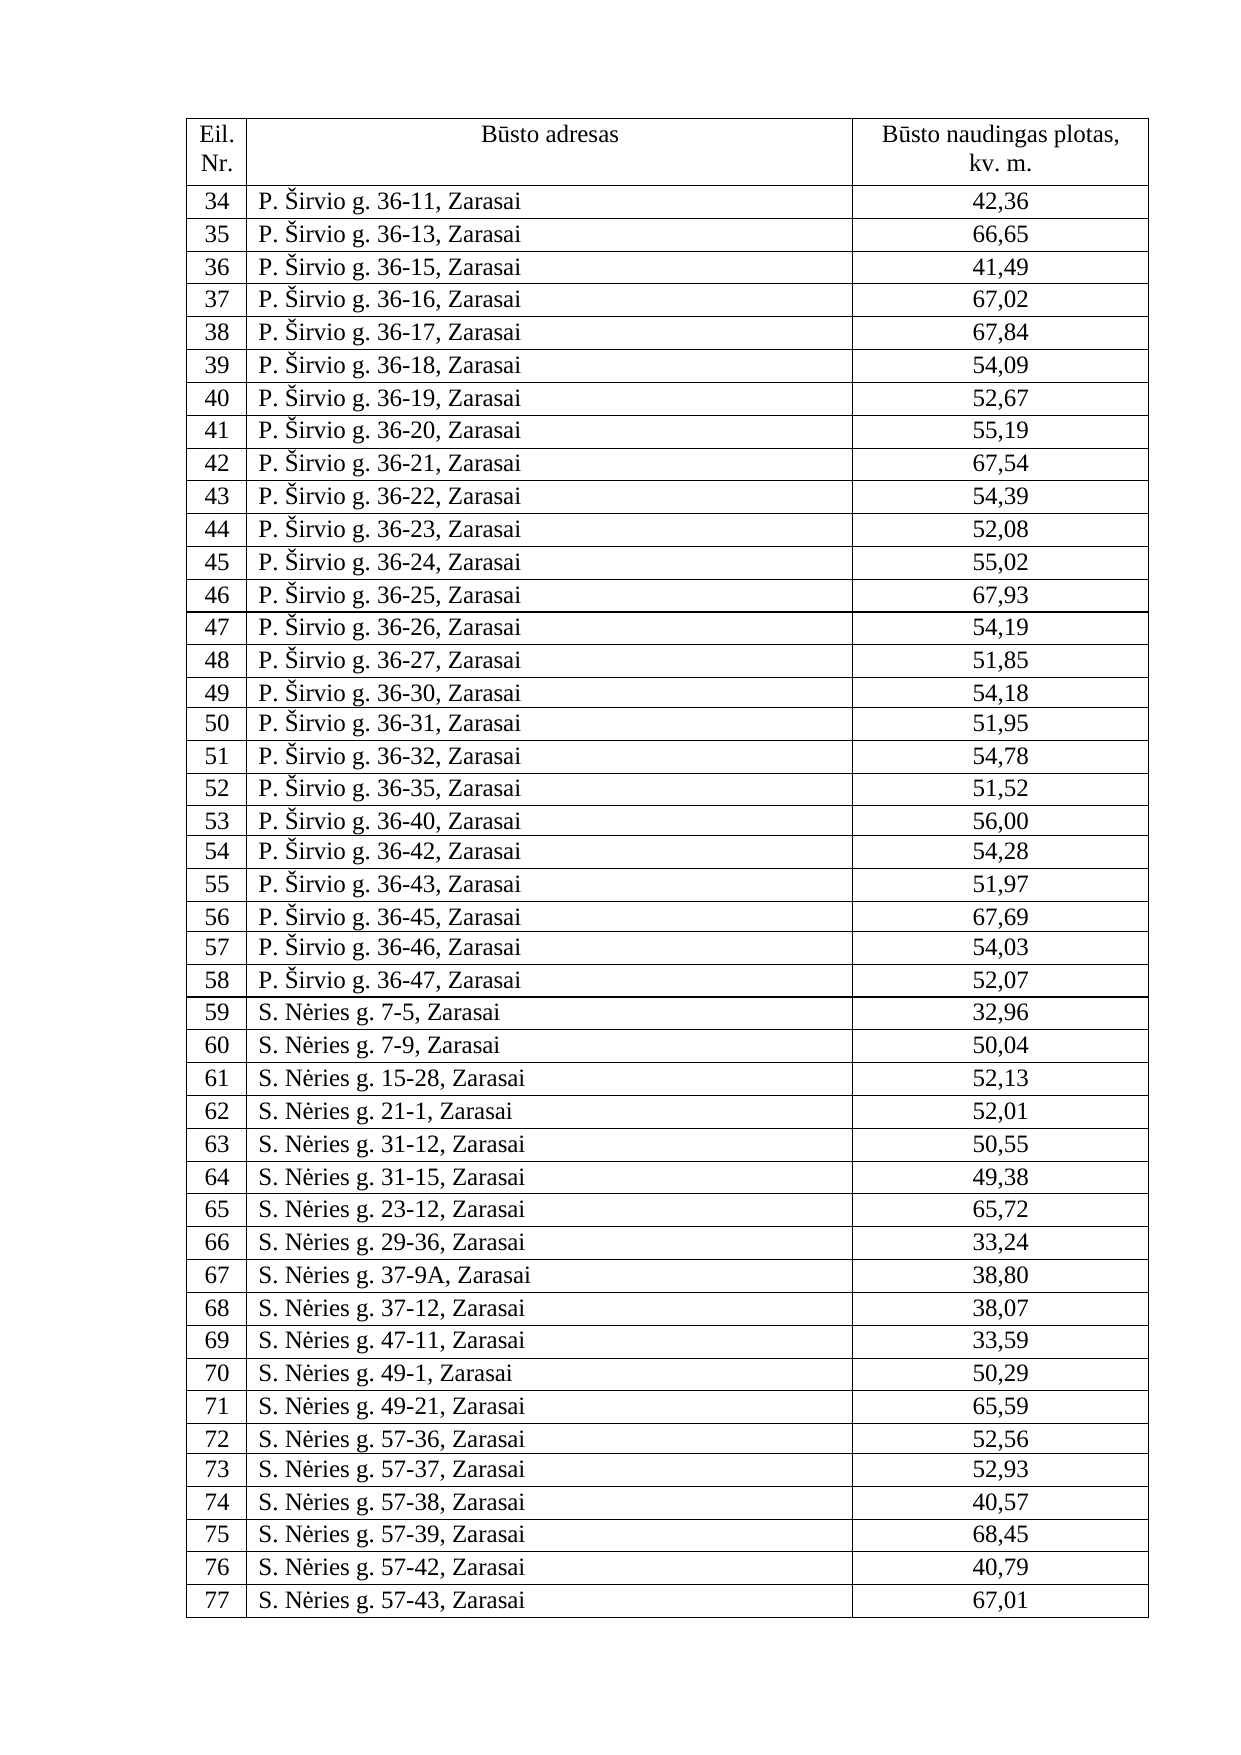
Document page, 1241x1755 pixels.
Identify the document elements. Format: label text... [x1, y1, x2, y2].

table_cell 39 [187, 350, 246, 382]
table_cell 68,45 [853, 1520, 1148, 1551]
table_cell 50,29 [853, 1359, 1148, 1390]
table_cell 37 [187, 284, 246, 316]
table_cell 67 [187, 1260, 246, 1292]
table_cell P. Širvio g. 36-20, Zarasai [247, 416, 852, 447]
table_cell 38 [187, 317, 246, 349]
table_cell 67,01 [853, 1585, 1148, 1617]
table_cell S. Nėries g. 57-43, Zarasai [247, 1585, 852, 1617]
table_cell S. Nėries g. 49-21, Zarasai [247, 1391, 852, 1423]
table_cell 54 [187, 836, 246, 868]
table_cell 71 [187, 1391, 246, 1423]
table_cell S. Nėries g. 15-28, Zarasai [247, 1063, 852, 1095]
table_cell P. Širvio g. 36-46, Zarasai [247, 932, 852, 964]
table_cell 67,02 [853, 284, 1148, 316]
table_cell 54,19 [853, 613, 1148, 644]
table_cell P. Širvio g. 36-31, Zarasai [247, 708, 852, 740]
table_cell 33,59 [853, 1326, 1148, 1357]
table_cell 41 [187, 416, 246, 447]
table_cell P. Širvio g. 36-40, Zarasai [247, 806, 852, 835]
table_cell 42,36 [853, 186, 1148, 218]
table_cell 65 [187, 1194, 246, 1226]
table_cell P. Širvio g. 36-35, Zarasai [247, 774, 852, 805]
table_cell 67,84 [853, 317, 1148, 349]
table_cell 35 [187, 219, 246, 251]
table_cell 54,78 [853, 741, 1148, 772]
table_cell S. Nėries g. 37-9A, Zarasai [247, 1260, 852, 1292]
table_cell 48 [187, 645, 246, 677]
table_cell P. Širvio g. 36-22, Zarasai [247, 481, 852, 513]
table_cell 52,07 [853, 965, 1148, 996]
table_cell 57 [187, 932, 246, 964]
table_cell 51 [187, 741, 246, 772]
table_cell 38,80 [853, 1260, 1148, 1292]
table_cell 60 [187, 1030, 246, 1062]
table_cell 33,24 [853, 1227, 1148, 1259]
table_cell 67,69 [853, 902, 1148, 931]
table_cell 46 [187, 580, 246, 611]
table_cell 73 [187, 1454, 246, 1486]
table_cell S. Nėries g. 57-36, Zarasai [247, 1424, 852, 1453]
table_cell 76 [187, 1552, 246, 1584]
table_cell 44 [187, 514, 246, 546]
table_cell 54,28 [853, 836, 1148, 868]
table_cell 49,38 [853, 1162, 1148, 1193]
table_cell 49 [187, 678, 246, 707]
table_cell P. Širvio g. 36-19, Zarasai [247, 383, 852, 414]
table_cell P. Širvio g. 36-43, Zarasai [247, 869, 852, 901]
table_cell S. Nėries g. 49-1, Zarasai [247, 1359, 852, 1390]
table_cell 55,02 [853, 547, 1148, 579]
table_cell S. Nėries g. 21-1, Zarasai [247, 1096, 852, 1128]
table_cell 34 [187, 186, 246, 218]
table_cell 45 [187, 547, 246, 579]
table_cell 55,19 [853, 416, 1148, 447]
table_cell 72 [187, 1424, 246, 1453]
table_cell 51,97 [853, 869, 1148, 901]
table_cell 50,55 [853, 1129, 1148, 1161]
table_cell 52,13 [853, 1063, 1148, 1095]
table_cell P. Širvio g. 36-24, Zarasai [247, 547, 852, 579]
table_cell S. Nėries g. 7-9, Zarasai [247, 1030, 852, 1062]
table_header Eil. Nr. [187, 119, 246, 185]
table_cell 69 [187, 1326, 246, 1357]
table_cell P. Širvio g. 36-16, Zarasai [247, 284, 852, 316]
table_cell 65,72 [853, 1194, 1148, 1226]
table_cell 66,65 [853, 219, 1148, 251]
table_cell P. Širvio g. 36-13, Zarasai [247, 219, 852, 251]
table_cell P. Širvio g. 36-26, Zarasai [247, 613, 852, 644]
table_cell 74 [187, 1487, 246, 1518]
table_cell P. Širvio g. 36-15, Zarasai [247, 252, 852, 283]
table_cell 58 [187, 965, 246, 996]
table_cell 52,67 [853, 383, 1148, 414]
table_cell 66 [187, 1227, 246, 1259]
table_cell P. Širvio g. 36-18, Zarasai [247, 350, 852, 382]
table_cell S. Nėries g. 29-36, Zarasai [247, 1227, 852, 1259]
table_cell 70 [187, 1359, 246, 1390]
table_cell P. Širvio g. 36-21, Zarasai [247, 449, 852, 480]
table_cell P. Širvio g. 36-42, Zarasai [247, 836, 852, 868]
table_cell 32,96 [853, 998, 1148, 1029]
table_header Būsto adresas [247, 119, 852, 185]
table_cell S. Nėries g. 57-39, Zarasai [247, 1520, 852, 1551]
table_cell 51,52 [853, 774, 1148, 805]
table_cell P. Širvio g. 36-25, Zarasai [247, 580, 852, 611]
table_cell P. Širvio g. 36-27, Zarasai [247, 645, 852, 677]
table_cell 47 [187, 613, 246, 644]
table_cell 52,01 [853, 1096, 1148, 1128]
table_cell 54,39 [853, 481, 1148, 513]
table_cell 41,49 [853, 252, 1148, 283]
table_cell 54,03 [853, 932, 1148, 964]
table_cell 61 [187, 1063, 246, 1095]
table_header Būsto naudingas plotas, kv. m. [853, 119, 1148, 185]
table_cell 64 [187, 1162, 246, 1193]
table_cell P. Širvio g. 36-30, Zarasai [247, 678, 852, 707]
table_cell P. Širvio g. 36-23, Zarasai [247, 514, 852, 546]
table_cell S. Nėries g. 31-12, Zarasai [247, 1129, 852, 1161]
table_cell 59 [187, 998, 246, 1029]
table_cell 56,00 [853, 806, 1148, 835]
table_cell 67,93 [853, 580, 1148, 611]
table_cell 40,57 [853, 1487, 1148, 1518]
table_cell 51,85 [853, 645, 1148, 677]
table_cell 42 [187, 449, 246, 480]
table_cell 56 [187, 902, 246, 931]
table_cell 67,54 [853, 449, 1148, 480]
table_cell P. Širvio g. 36-11, Zarasai [247, 186, 852, 218]
table_cell 68 [187, 1293, 246, 1324]
table_cell P. Širvio g. 36-45, Zarasai [247, 902, 852, 931]
table_cell 53 [187, 806, 246, 835]
table_cell S. Nėries g. 57-38, Zarasai [247, 1487, 852, 1518]
table_cell 62 [187, 1096, 246, 1128]
table_cell 50,04 [853, 1030, 1148, 1062]
table_cell S. Nėries g. 23-12, Zarasai [247, 1194, 852, 1226]
table_cell 40,79 [853, 1552, 1148, 1584]
table_cell 65,59 [853, 1391, 1148, 1423]
table_cell 77 [187, 1585, 246, 1617]
table_cell 63 [187, 1129, 246, 1161]
table_cell 54,09 [853, 350, 1148, 382]
table_cell 51,95 [853, 708, 1148, 740]
table_cell 40 [187, 383, 246, 414]
table_cell P. Širvio g. 36-17, Zarasai [247, 317, 852, 349]
table_cell 52,93 [853, 1454, 1148, 1486]
table_cell P. Širvio g. 36-47, Zarasai [247, 965, 852, 996]
table_cell P. Širvio g. 36-32, Zarasai [247, 741, 852, 772]
table_cell 38,07 [853, 1293, 1148, 1324]
table_cell S. Nėries g. 37-12, Zarasai [247, 1293, 852, 1324]
table_cell 75 [187, 1520, 246, 1551]
table_cell 50 [187, 708, 246, 740]
table_cell 55 [187, 869, 246, 901]
table_cell S. Nėries g. 57-42, Zarasai [247, 1552, 852, 1584]
table_cell S. Nėries g. 57-37, Zarasai [247, 1454, 852, 1486]
table_cell 43 [187, 481, 246, 513]
table_cell S. Nėries g. 31-15, Zarasai [247, 1162, 852, 1193]
table_cell 52,56 [853, 1424, 1148, 1453]
table_cell S. Nėries g. 47-11, Zarasai [247, 1326, 852, 1357]
table_cell 52 [187, 774, 246, 805]
table_cell 54,18 [853, 678, 1148, 707]
table_cell 52,08 [853, 514, 1148, 546]
table_cell S. Nėries g. 7-5, Zarasai [247, 998, 852, 1029]
table_cell 36 [187, 252, 246, 283]
